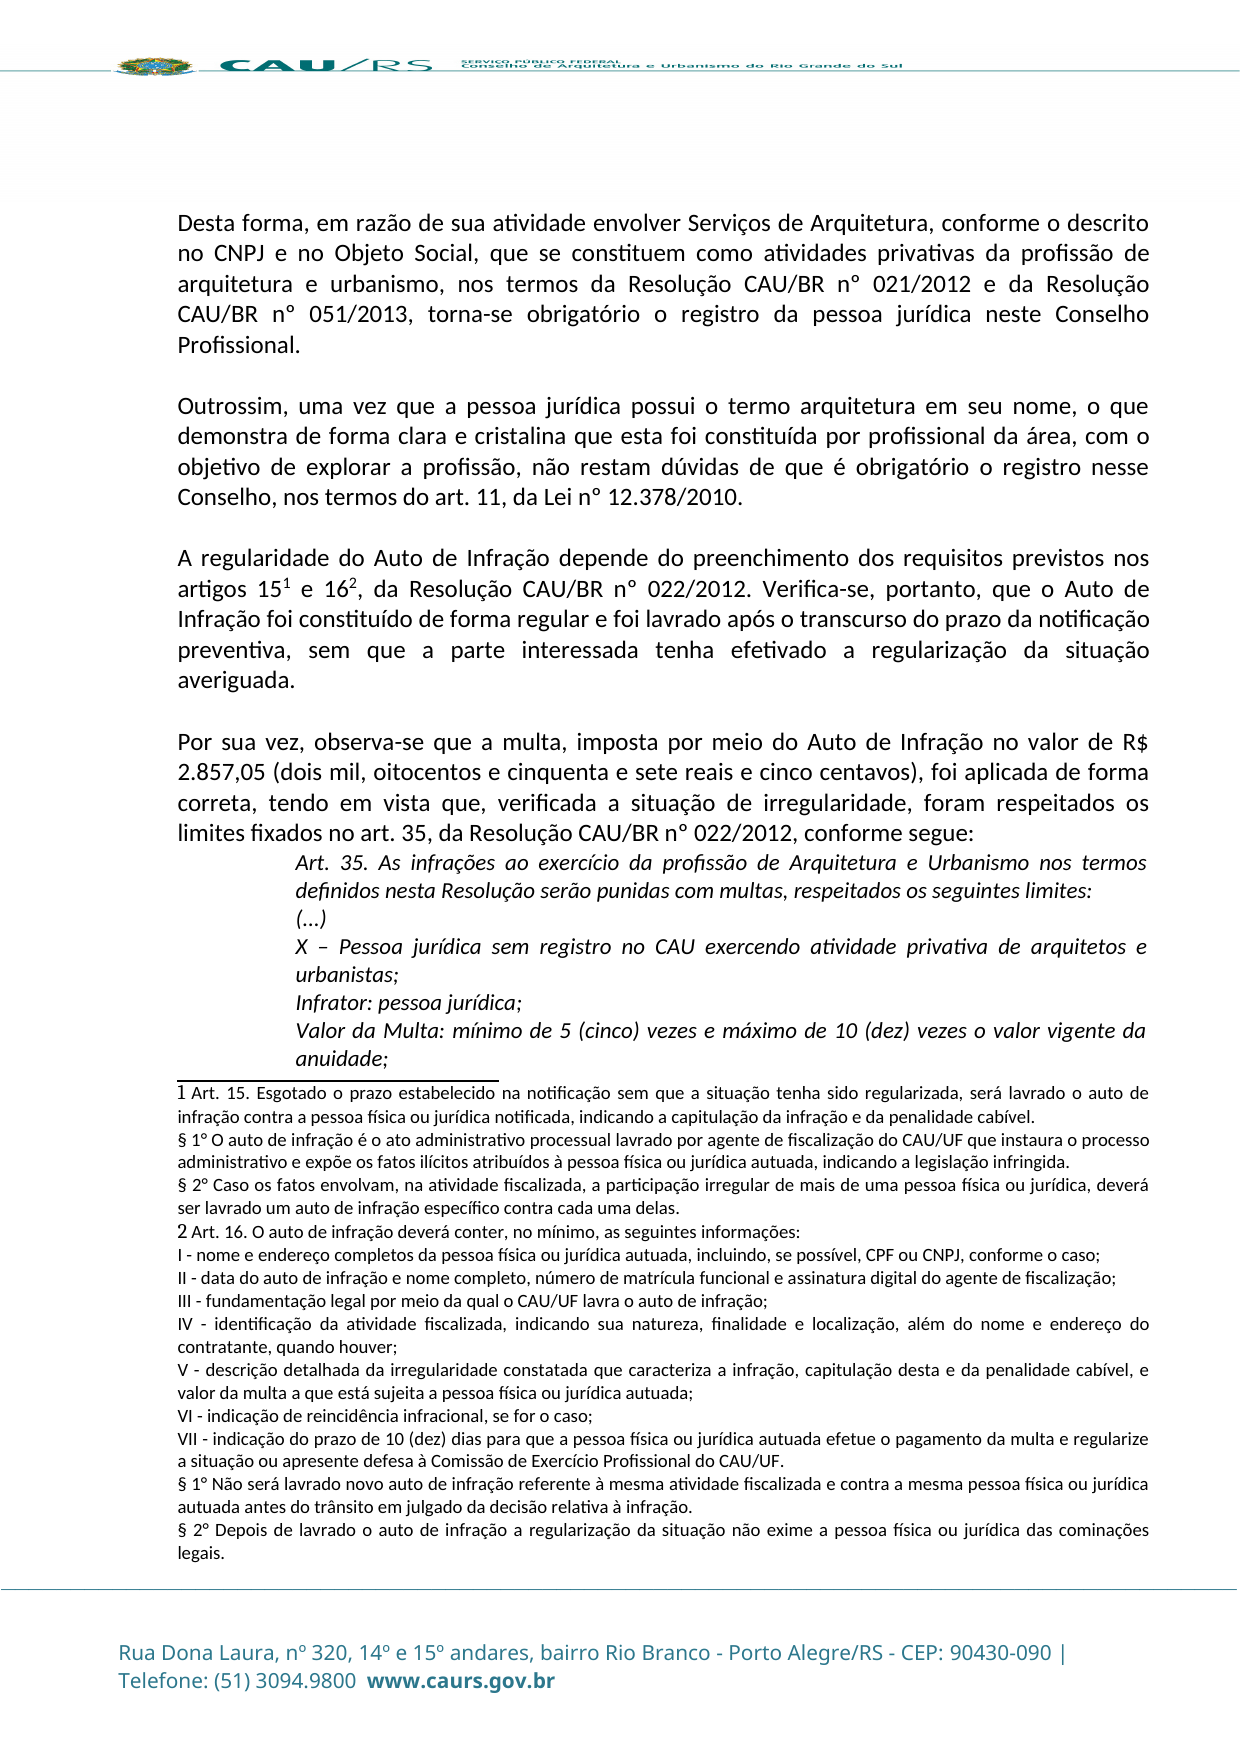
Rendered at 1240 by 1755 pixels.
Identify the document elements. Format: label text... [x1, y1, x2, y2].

text VI - indicação de reincidência infracional, se for o caso; [177, 1404, 1151, 1427]
text § 2° Caso os fatos envolvam, na atividade fiscalizada, a participação irregular de mais de uma pessoa física ou jurídica, deverá ser lavrado um auto de infração específico contra cada uma delas. [177, 1174, 1151, 1219]
text X – Pessoa jurídica sem registro no CAU exercendo atividade privativa de arquitetos e urbanistas; [295, 932, 1151, 988]
text I - nome e endereço completos da pessoa física ou jurídica autuada, incluindo, se possível, CPF ou CNPJ, conforme o caso; [177, 1243, 1151, 1266]
text (...) [295, 904, 1151, 932]
text II - data do auto de infração e nome completo, número de matrícula funcional e assinatura digital do agente de fiscalização; [177, 1266, 1151, 1289]
text Art. 35. As infrações ao exercício da profissão de Arquitetura e Urbanismo nos termos definidos nesta Resolução serão punidas com multas, respeitados os seguintes limites: [295, 848, 1151, 904]
text Art. 16. O auto de infração deverá conter, no mínimo, as seguintes informações: [177, 1219, 1151, 1243]
text V - descrição detalhada da irregularidade constatada que caracteriza a infração, capitulação desta e da penalidade cabível, e valor da multa a que está sujeita a pessoa física ou jurídica autuada; [177, 1358, 1151, 1404]
text VII - indicação do prazo de 10 (dez) dias para que a pessoa física ou jurídica autuada efetue o pagamento da multa e regularize a situação ou apresente defesa à Comissão de Exercício Profissional do CAU/UF. [177, 1427, 1151, 1473]
text § 1° O auto de infração é o ato administrativo processual lavrado por agente de fiscalização do CAU/UF que instaura o processo administrativo e expõe os fatos ilícitos atribuídos à pessoa física ou jurídica autuada, indicando a legislação infringida. [177, 1128, 1151, 1174]
text § 1° Não será lavrado novo auto de infração referente à mesma atividade fiscalizada e contra a mesma pessoa física ou jurídica autuada antes do trânsito em julgado da decisão relativa à infração. [177, 1473, 1151, 1518]
text III - fundamentação legal por meio da qual o CAU/UF lavra o auto de infração; [177, 1289, 1151, 1312]
text Outrossim, uma vez que a pessoa jurídica possui o termo arquitetura em seu nome, o que demonstra de forma clara e cristalina que esta foi constituída por profissional da área, com o objetivo de explorar a profissão, não restam dúvidas de que é obrigatório o registro nesse Conselho, nos termos do art. 11, da Lei nº 12.378/2010. [177, 390, 1151, 512]
text Infrator: pessoa jurídica; [295, 988, 1151, 1016]
text A regularidade do Auto de Infração depende do preenchimento dos requisitos previstos nos artigos 15 e 16, da Resolução CAU/BR nº 022/2012. Verifica-se, portanto, que o Auto de Infração foi constituído de forma regular e foi lavrado após o transcurso do prazo da notificação preventiva, sem que a parte interessada tenha efetivado a regularização da situação averiguada. [177, 542, 1151, 695]
text Desta forma, em razão de sua atividade envolver Serviços de Arquitetura, conforme o descrito no CNPJ e no Objeto Social, que se constituem como atividades privativas da profissão de arquitetura e urbanismo, nos termos da Resolução CAU/BR nº 021/2012 e da Resolução CAU/BR nº 051/2013, torna-se obrigatório o registro da pessoa jurídica neste Conselho Profissional. [177, 207, 1151, 359]
text Por sua vez, observa-se que a multa, imposta por meio do Auto de Infração no valor de R$ 2.857,05 (dois mil, oitocentos e cinquenta e sete reais e cinco centavos), foi aplicada de forma correta, tendo em vista que, verificada a situação de irregularidade, foram respeitados os limites fixados no art. 35, da Resolução CAU/BR nº 022/2012, conforme segue: [177, 726, 1151, 848]
text Art. 15. Esgotado o prazo estabelecido na notificação sem que a situação tenha sido regularizada, será lavrado o auto de infração contra a pessoa física ou jurídica notificada, indicando a capitulação da infração e da penalidade cabível. [177, 1081, 1151, 1128]
text Valor da Multa: mínimo de 5 (cinco) vezes e máximo de 10 (dez) vezes o valor vigente da anuidade; [295, 1016, 1151, 1072]
text § 2° Depois de lavrado o auto de infração a regularização da situação não exime a pessoa física ou jurídica das cominações legais. [177, 1518, 1151, 1564]
text IV - identificação da atividade fiscalizada, indicando sua natureza, finalidade e localização, além do nome e endereço do contratante, quando houver; [177, 1312, 1151, 1358]
